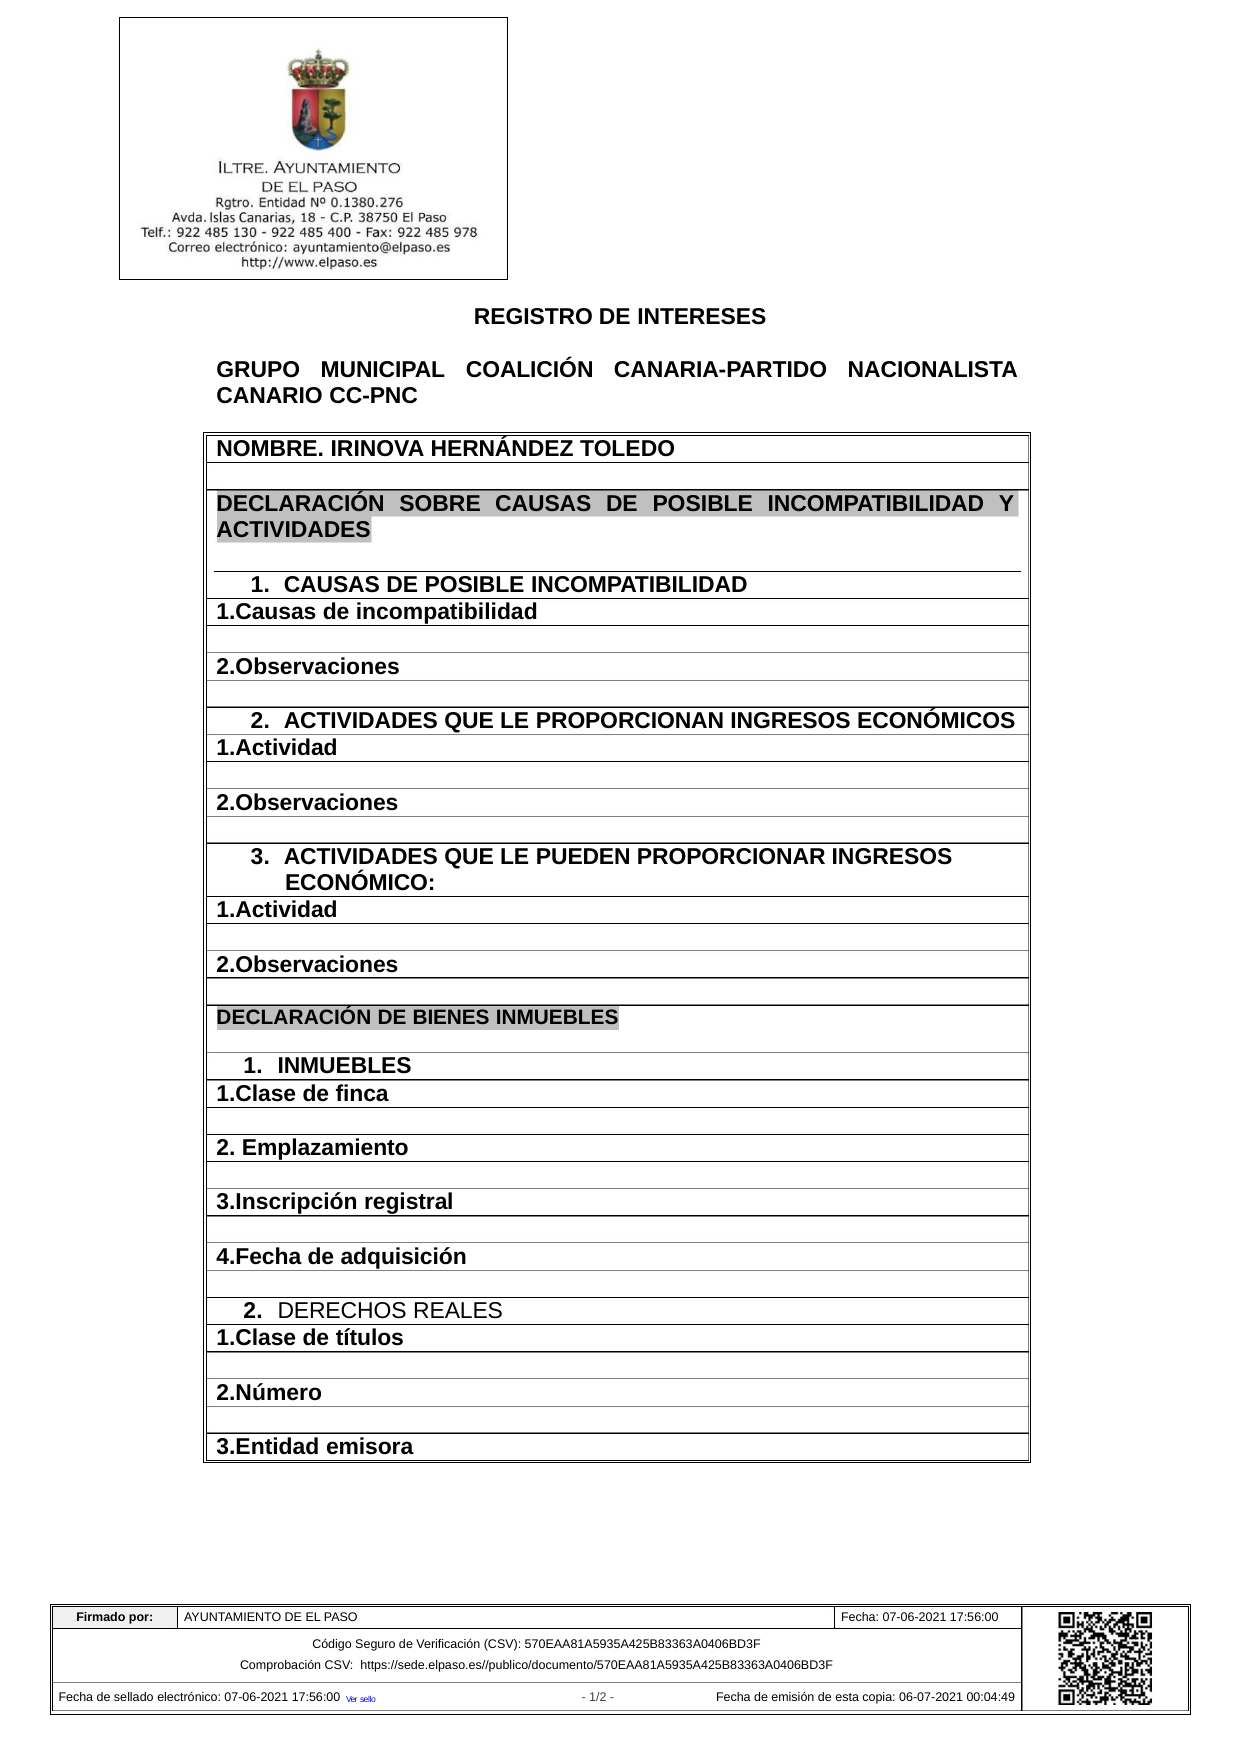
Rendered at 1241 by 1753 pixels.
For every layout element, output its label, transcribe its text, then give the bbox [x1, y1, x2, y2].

text . DERECHOS REALES [256, 1298, 528, 1324]
text 3 [250, 844, 263, 869]
text .Número [229, 1380, 347, 1405]
text 3 [216, 1434, 229, 1460]
text .Clase de títulos [229, 1325, 429, 1351]
text .Observaciones [229, 789, 424, 815]
text 2 [243, 1298, 256, 1324]
text 1 [216, 599, 229, 625]
text .Actividad [229, 897, 363, 923]
text . ACTIVIDADES QUE LE PROPORCIONAN INGRESOS ECONÓMICOS [263, 708, 1041, 733]
text . ACTIVIDADES QUE LE PUEDEN PROPORCIONAR INGRESOS [263, 844, 977, 869]
text .Clase de finca [229, 1081, 414, 1106]
text . Emplazamiento [229, 1135, 434, 1161]
text .Inscripción registral [229, 1189, 492, 1215]
text 1 [243, 1053, 256, 1079]
text 1 [216, 735, 229, 761]
text - 1/2 - [581, 1691, 633, 1705]
text 2 [250, 708, 263, 733]
text 1 [216, 1081, 229, 1106]
text ACTIVIDADES [216, 517, 1042, 542]
text Fecha: 07-06-2021 17:56:00 [841, 1610, 1022, 1624]
text 2 [216, 790, 229, 815]
text .Observaciones [229, 952, 424, 977]
text 2 [216, 952, 229, 977]
picture [51, 1605, 1190, 1714]
text 2 [216, 1135, 229, 1161]
text 2 [216, 654, 229, 679]
text Firmado por: [76, 1610, 172, 1624]
picture [204, 433, 1030, 1462]
text Fecha de sellado electrónico: 07-06-2021 17:56:00 Ver sello [58, 1690, 403, 1704]
text Comprobación CSV: https://sede.elpaso.es//publico/documento/570EAA81A5935A425B83363A0406BD3F [240, 1658, 859, 1672]
text . CAUSAS DE POSIBLE INCOMPATIBILIDAD [263, 572, 776, 598]
picture [120, 18, 507, 279]
text Fecha de emisión de esta copia: 06-07-2021 00:04:49 [716, 1690, 1040, 1704]
text 4 [216, 1261, 229, 1269]
text REGISTRO DE INTERESES [474, 304, 791, 329]
text .Causas de incompatibilidad [229, 599, 562, 625]
text 1 [216, 1325, 229, 1351]
text AYUNTAMIENTO DE EL PASO [184, 1610, 386, 1624]
text DECLARACIÓN DE BIENES INMUEBLES [216, 1006, 643, 1029]
text . INMUEBLES [256, 1053, 437, 1079]
text NOMBRE. IRINOVA HERNÁNDEZ TOLEDO [216, 436, 701, 462]
text 1 [216, 897, 229, 923]
text 1 [250, 572, 263, 598]
text GRUPO MUNICIPAL COALICIÓN CANARIA-PARTIDO NACIONALISTA [216, 357, 1049, 382]
text .Actividad [229, 735, 363, 761]
text Código Seguro de Verificación (CSV): 570EAA81A5935A425B83363A0406BD3F [312, 1638, 859, 1652]
text 2 [216, 1380, 229, 1405]
text 4 [216, 1244, 229, 1258]
text .Fecha de adquisición [229, 1244, 492, 1269]
text DECLARACIÓN SOBRE CAUSAS DE POSIBLE INCOMPATIBILIDAD Y [216, 491, 1042, 516]
text 3 [216, 1189, 229, 1215]
text .Entidad emisora [229, 1434, 438, 1460]
text ECONÓMICO: [285, 870, 977, 896]
text CANARIO CC-PNC [216, 383, 1049, 408]
text .Observaciones [229, 654, 424, 679]
